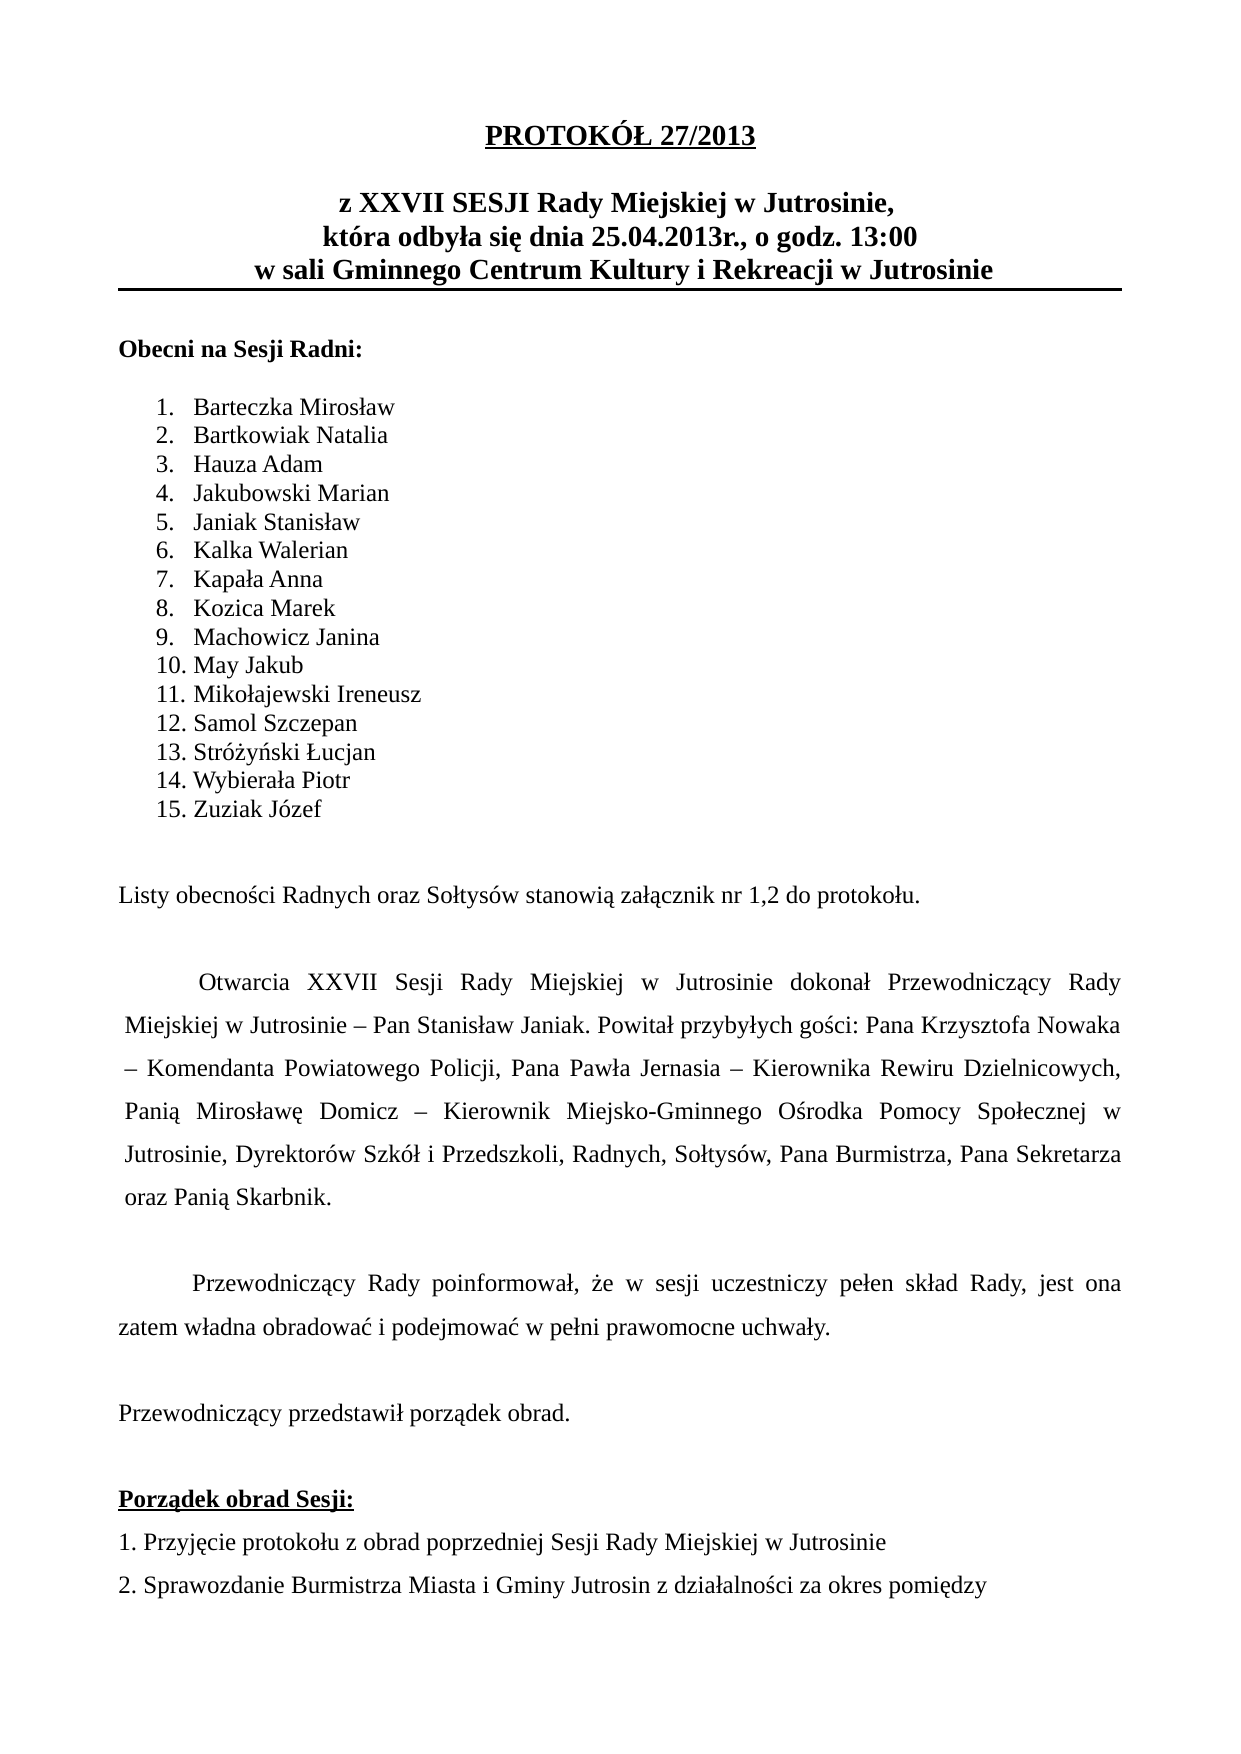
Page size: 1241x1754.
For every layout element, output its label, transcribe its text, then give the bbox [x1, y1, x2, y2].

text Porządek obrad Sesji: [118, 1484, 1122, 1513]
text PROTOKÓŁ 27/2013 [118, 118, 1122, 152]
list Stróżyński Łucjan [156, 737, 1122, 765]
list Mikołajewski Ireneusz [156, 679, 1122, 708]
list Samol Szczepan [156, 708, 1122, 737]
text Otwarcia XXVII Sesji Rady Miejskiej w Jutrosinie dokonał Przewodniczący Rady Miejskiej w Jutrosinie – Pan Stanisław Janiak. Powitał przybyłych gości: Pana Krzysztofa Nowaka – Komendanta Powiatowego Policji, Pana Pawła Jernasia – Kierownika Rewiru Dzielnicowych, Panią Mirosławę Domicz – Kierownik Miejsko-Gminnego Ośrodka Pomocy Społecznej w Jutrosinie, Dyrektorów Szkół i Przedszkoli, Radnych, Sołtysów, Pana Burmistrza, Pana Sekretarza oraz Panią Skarbnik. [124, 967, 1122, 1211]
text Przewodniczący przedstawił porządek obrad. [118, 1398, 1122, 1427]
list Kalka Walerian [156, 535, 1122, 564]
list Barteczka Mirosław [156, 392, 1122, 420]
text Przewodniczący Rady poinformował, że w sesji uczestniczy pełen skład Rady, jest ona zatem władna obradować i podejmować w pełni prawomocne uchwały. [118, 1268, 1122, 1340]
text Obecni na Sesji Radni: [118, 334, 1122, 363]
list Kozica Marek [156, 593, 1122, 622]
list Kapała Anna [156, 564, 1122, 593]
text w sali Gminnego Centrum Kultury i Rekreacji w Jutrosinie [118, 252, 1122, 288]
list Janiak Stanisław [156, 507, 1122, 535]
list Bartkowiak Natalia [156, 420, 1122, 449]
text 1. Przyjęcie protokołu z obrad poprzedniej Sesji Rady Miejskiej w Jutrosinie [118, 1527, 1122, 1556]
text z XXVII SESJI Rady Miejskiej w Jutrosinie, [118, 185, 1122, 219]
list Machowicz Janina [156, 622, 1122, 650]
text Listy obecności Radnych oraz Sołtysów stanowią załącznik nr 1,2 do protokołu. [118, 880, 1122, 909]
list Jakubowski Marian [156, 478, 1122, 507]
text 14. Wybierała Piotr [156, 765, 1122, 794]
list May Jakub [156, 650, 1122, 679]
text 2. Sprawozdanie Burmistrza Miasta i Gminy Jutrosin z działalności za okres pomiędzy [118, 1570, 1122, 1599]
text 15. Zuziak Józef [156, 794, 1122, 823]
list Hauza Adam [156, 449, 1122, 478]
text która odbyła się dnia 25.04.2013r., o godz. 13:00 [118, 219, 1122, 252]
